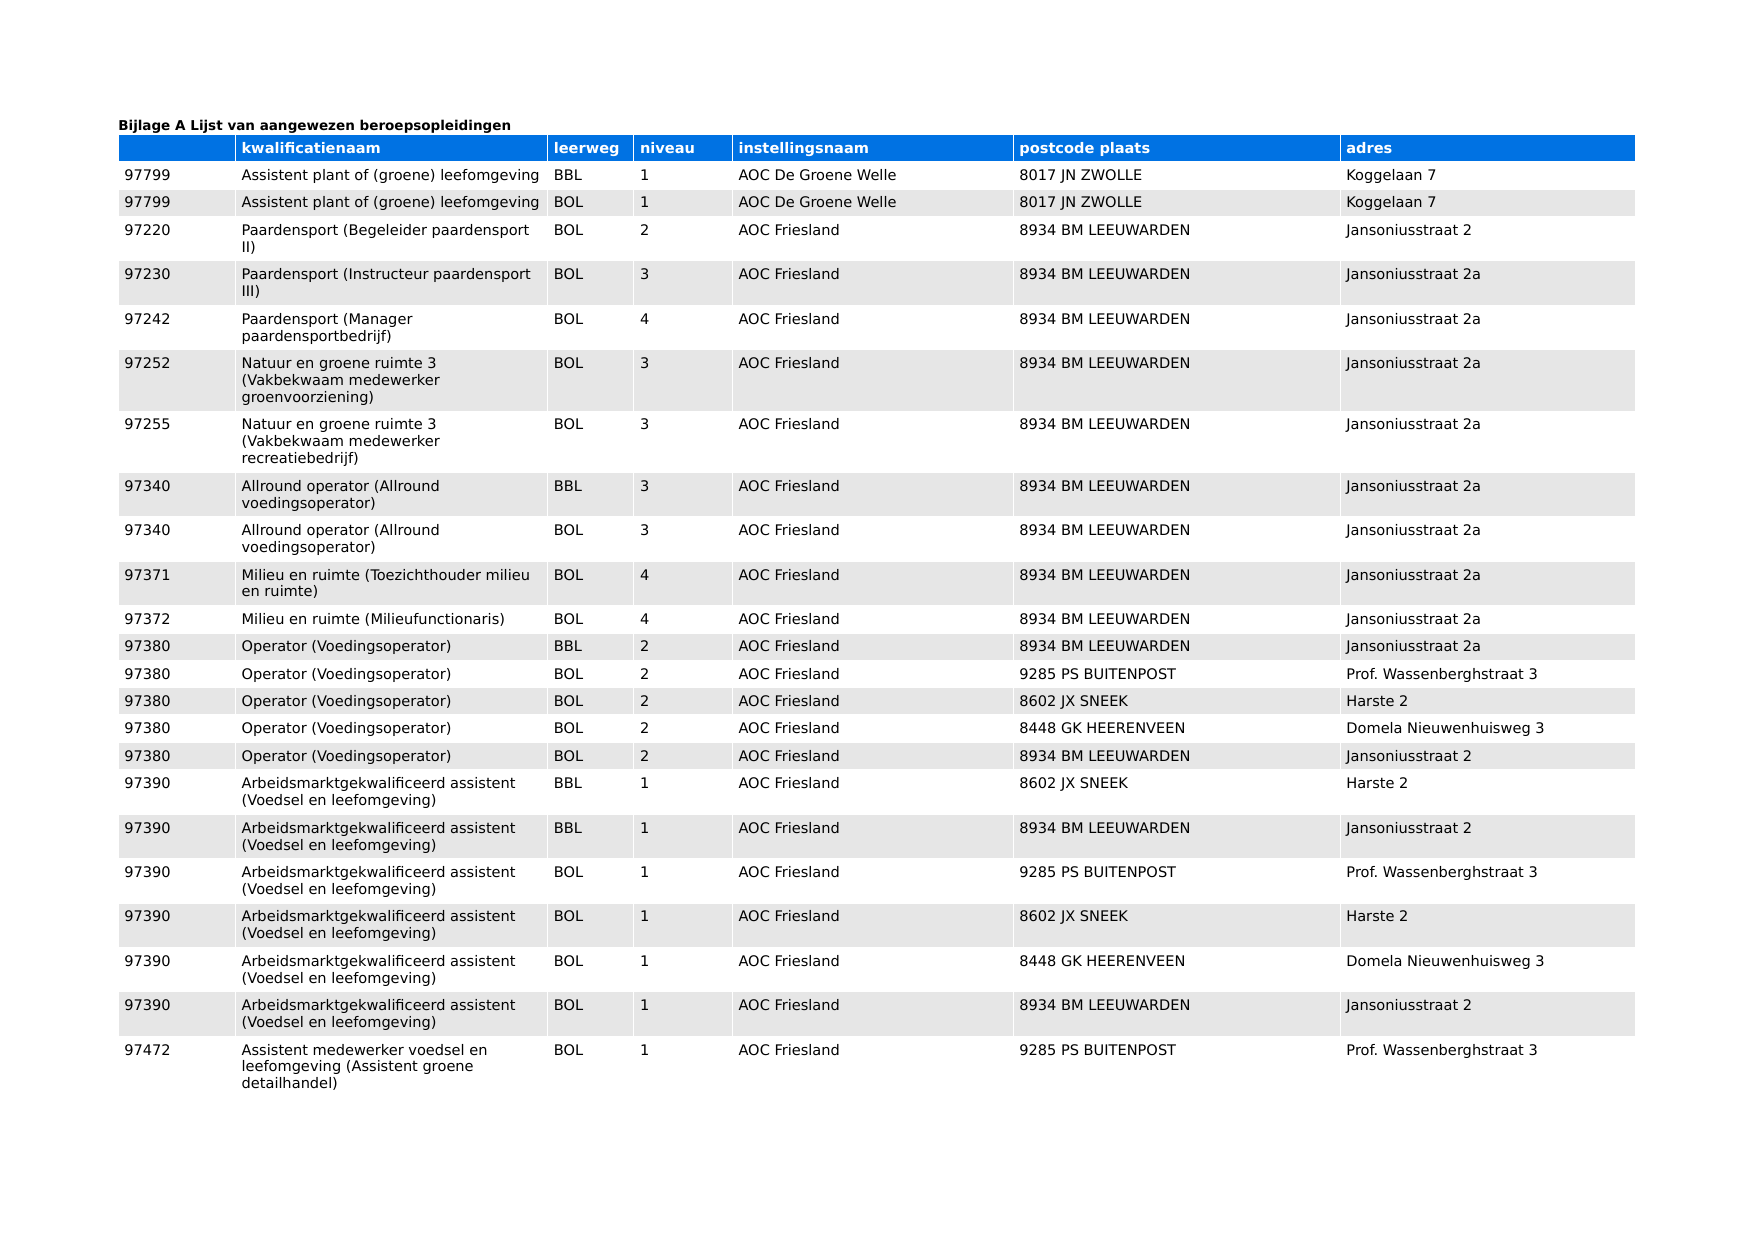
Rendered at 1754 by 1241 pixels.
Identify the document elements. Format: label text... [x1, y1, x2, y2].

table_cell 1 [634, 162, 732, 189]
table_cell Operator (Voedingsoperator) [236, 716, 547, 742]
table_cell BOL [548, 904, 633, 947]
table_cell 3 [634, 517, 732, 561]
table_cell BOL [548, 688, 633, 714]
table_cell AOC Friesland [733, 661, 1013, 687]
table_cell Jansoniusstraat 2 [1341, 743, 1635, 769]
table_cell 9285 PS BUITENPOST [1014, 859, 1340, 902]
table_cell postcode plaats [1014, 135, 1340, 161]
table_cell Koggelaan 7 [1341, 190, 1635, 216]
table_cell AOC Friesland [733, 815, 1013, 858]
table_cell Assistent medewerker voedsel en leefomgeving (Assistent groene detailhandel) [236, 1037, 547, 1097]
table_cell Arbeidsmarktgekwalificeerd assistent (Voedsel en leefomgeving) [236, 948, 547, 991]
table_cell 97242 [119, 306, 235, 349]
table_cell 1 [634, 948, 732, 991]
table_cell AOC Friesland [733, 859, 1013, 902]
table_cell 97380 [119, 716, 235, 742]
table_cell 4 [634, 606, 732, 632]
table_cell Allround operator (Allround voedingsoperator) [236, 517, 547, 561]
table_cell Jansoniusstraat 2a [1341, 606, 1635, 632]
table_cell 2 [634, 688, 732, 714]
table_cell BOL [548, 350, 633, 411]
table_cell 4 [634, 306, 732, 349]
table_cell BOL [548, 306, 633, 349]
table_cell BOL [548, 743, 633, 769]
table_cell 2 [634, 743, 732, 769]
table_cell 97230 [119, 261, 235, 305]
table_cell Jansoniusstraat 2a [1341, 473, 1635, 516]
table_cell 3 [634, 412, 732, 472]
table_cell BBL [548, 634, 633, 660]
table_cell Arbeidsmarktgekwalificeerd assistent (Voedsel en leefomgeving) [236, 904, 547, 947]
table_cell Jansoniusstraat 2a [1341, 517, 1635, 561]
table_cell BOL [548, 859, 633, 902]
table_cell 1 [634, 859, 732, 902]
table_cell 8934 BM LEEUWARDEN [1014, 217, 1340, 260]
table_cell [119, 135, 235, 161]
table_cell Jansoniusstraat 2a [1341, 412, 1635, 472]
table_cell 97255 [119, 412, 235, 472]
table_cell Operator (Voedingsoperator) [236, 634, 547, 660]
table_cell Assistent plant of (groene) leefomgeving [236, 162, 547, 189]
table_cell Arbeidsmarktgekwalificeerd assistent (Voedsel en leefomgeving) [236, 770, 547, 814]
table_cell Jansoniusstraat 2 [1341, 815, 1635, 858]
table_cell Prof. Wassenberghstraat 3 [1341, 661, 1635, 687]
table_cell BOL [548, 1037, 633, 1097]
table_cell Domela Nieuwenhuisweg 3 [1341, 948, 1635, 991]
table_cell 8934 BM LEEUWARDEN [1014, 992, 1340, 1036]
table_cell 3 [634, 261, 732, 305]
table_cell AOC Friesland [733, 217, 1013, 260]
table_cell 1 [634, 815, 732, 858]
table_cell Jansoniusstraat 2a [1341, 634, 1635, 660]
table_cell Milieu en ruimte (Toezichthouder milieu en ruimte) [236, 562, 547, 605]
table_cell adres [1341, 135, 1635, 161]
table_cell 9285 PS BUITENPOST [1014, 661, 1340, 687]
table_cell 9285 PS BUITENPOST [1014, 1037, 1340, 1097]
table_cell BBL [548, 770, 633, 814]
table_cell Arbeidsmarktgekwalificeerd assistent (Voedsel en leefomgeving) [236, 992, 547, 1036]
table_cell 97220 [119, 217, 235, 260]
table_cell Allround operator (Allround voedingsoperator) [236, 473, 547, 516]
table_cell 8934 BM LEEUWARDEN [1014, 412, 1340, 472]
table_cell 97390 [119, 770, 235, 814]
table_cell kwalificatienaam [236, 135, 547, 161]
table_cell 8934 BM LEEUWARDEN [1014, 261, 1340, 305]
table_cell 8448 GK HEERENVEEN [1014, 716, 1340, 742]
table_cell Prof. Wassenberghstraat 3 [1341, 859, 1635, 902]
table_cell Operator (Voedingsoperator) [236, 743, 547, 769]
table_cell AOC Friesland [733, 770, 1013, 814]
table_cell Arbeidsmarktgekwalificeerd assistent (Voedsel en leefomgeving) [236, 859, 547, 902]
table_cell Operator (Voedingsoperator) [236, 688, 547, 714]
table_cell Jansoniusstraat 2a [1341, 562, 1635, 605]
table_cell Jansoniusstraat 2a [1341, 350, 1635, 411]
table_cell Domela Nieuwenhuisweg 3 [1341, 716, 1635, 742]
table_cell BOL [548, 992, 633, 1036]
table_cell AOC Friesland [733, 992, 1013, 1036]
table_cell 97380 [119, 743, 235, 769]
table_cell Milieu en ruimte (Milieufunctionaris) [236, 606, 547, 632]
table_cell BOL [548, 412, 633, 472]
table_cell BOL [548, 716, 633, 742]
table_cell 1 [634, 190, 732, 216]
table_cell BOL [548, 606, 633, 632]
table_cell Assistent plant of (groene) leefomgeving [236, 190, 547, 216]
table_cell 8934 BM LEEUWARDEN [1014, 517, 1340, 561]
table_cell 97799 [119, 190, 235, 216]
table_cell leerweg [548, 135, 633, 161]
table_cell AOC Friesland [733, 562, 1013, 605]
table_cell 97340 [119, 517, 235, 561]
table_cell Natuur en groene ruimte 3 (Vakbekwaam medewerker recreatiebedrijf) [236, 412, 547, 472]
table_cell Koggelaan 7 [1341, 162, 1635, 189]
table_cell BBL [548, 473, 633, 516]
table_cell BBL [548, 815, 633, 858]
table_cell AOC Friesland [733, 412, 1013, 472]
table_cell BBL [548, 162, 633, 189]
table_cell 3 [634, 350, 732, 411]
table_cell 1 [634, 992, 732, 1036]
table_cell Prof. Wassenberghstraat 3 [1341, 1037, 1635, 1097]
table_cell AOC Friesland [733, 716, 1013, 742]
table_cell Harste 2 [1341, 770, 1635, 814]
table_cell 97380 [119, 634, 235, 660]
table_cell 97390 [119, 815, 235, 858]
table_cell 97252 [119, 350, 235, 411]
table_cell Jansoniusstraat 2 [1341, 217, 1635, 260]
table_cell Jansoniusstraat 2a [1341, 306, 1635, 349]
table_cell AOC De Groene Welle [733, 190, 1013, 216]
table_cell AOC De Groene Welle [733, 162, 1013, 189]
table_cell AOC Friesland [733, 306, 1013, 349]
table_cell 2 [634, 634, 732, 660]
table_cell 97472 [119, 1037, 235, 1097]
table_cell Natuur en groene ruimte 3 (Vakbekwaam medewerker groenvoorziening) [236, 350, 547, 411]
table_cell 97799 [119, 162, 235, 189]
table_cell 97380 [119, 688, 235, 714]
table_cell Jansoniusstraat 2a [1341, 261, 1635, 305]
table_cell AOC Friesland [733, 688, 1013, 714]
table_cell 2 [634, 217, 732, 260]
table_cell Paardensport (Manager paardensportbedrijf) [236, 306, 547, 349]
table_cell 97372 [119, 606, 235, 632]
table_cell BOL [548, 562, 633, 605]
table_cell Harste 2 [1341, 904, 1635, 947]
table_cell 97340 [119, 473, 235, 516]
table_cell AOC Friesland [733, 743, 1013, 769]
table_cell BOL [548, 217, 633, 260]
table_cell AOC Friesland [733, 473, 1013, 516]
table_cell 8602 JX SNEEK [1014, 688, 1340, 714]
table_cell BOL [548, 661, 633, 687]
table_cell 8934 BM LEEUWARDEN [1014, 743, 1340, 769]
table_cell 97390 [119, 992, 235, 1036]
table_cell 97390 [119, 859, 235, 902]
table_cell Operator (Voedingsoperator) [236, 661, 547, 687]
table_cell 8934 BM LEEUWARDEN [1014, 350, 1340, 411]
table_cell AOC Friesland [733, 606, 1013, 632]
table_cell 8934 BM LEEUWARDEN [1014, 606, 1340, 632]
table_cell 8934 BM LEEUWARDEN [1014, 815, 1340, 858]
table_cell 8934 BM LEEUWARDEN [1014, 306, 1340, 349]
table_cell 8448 GK HEERENVEEN [1014, 948, 1340, 991]
table_cell AOC Friesland [733, 948, 1013, 991]
table_header Bijlage A Lijst van aangewezen beroepsopleidingen [118, 118, 1636, 134]
table_cell niveau [634, 135, 732, 161]
table_cell BOL [548, 517, 633, 561]
table_cell 8017 JN ZWOLLE [1014, 162, 1340, 189]
table_cell 4 [634, 562, 732, 605]
table_cell Paardensport (Instructeur paardensport III) [236, 261, 547, 305]
table_cell AOC Friesland [733, 517, 1013, 561]
table_cell 97390 [119, 904, 235, 947]
table_cell BOL [548, 948, 633, 991]
table_cell AOC Friesland [733, 350, 1013, 411]
table_cell AOC Friesland [733, 904, 1013, 947]
table_cell 97390 [119, 948, 235, 991]
table_cell 1 [634, 770, 732, 814]
table_cell AOC Friesland [733, 634, 1013, 660]
table_cell 8934 BM LEEUWARDEN [1014, 473, 1340, 516]
table_cell 2 [634, 716, 732, 742]
table_cell instellingsnaam [733, 135, 1013, 161]
table_cell AOC Friesland [733, 261, 1013, 305]
table_cell BOL [548, 190, 633, 216]
table_cell 8017 JN ZWOLLE [1014, 190, 1340, 216]
table_cell AOC Friesland [733, 1037, 1013, 1097]
table_cell 8934 BM LEEUWARDEN [1014, 562, 1340, 605]
table_cell Paardensport (Begeleider paardensport II) [236, 217, 547, 260]
table_cell Harste 2 [1341, 688, 1635, 714]
table_cell 8602 JX SNEEK [1014, 770, 1340, 814]
table_cell 1 [634, 904, 732, 947]
table_cell 8602 JX SNEEK [1014, 904, 1340, 947]
table_cell BOL [548, 261, 633, 305]
table_cell 1 [634, 1037, 732, 1097]
table_cell 97371 [119, 562, 235, 605]
table_cell Arbeidsmarktgekwalificeerd assistent (Voedsel en leefomgeving) [236, 815, 547, 858]
table_cell 8934 BM LEEUWARDEN [1014, 634, 1340, 660]
table_cell Jansoniusstraat 2 [1341, 992, 1635, 1036]
table_cell 3 [634, 473, 732, 516]
table_cell 97380 [119, 661, 235, 687]
table_cell 2 [634, 661, 732, 687]
